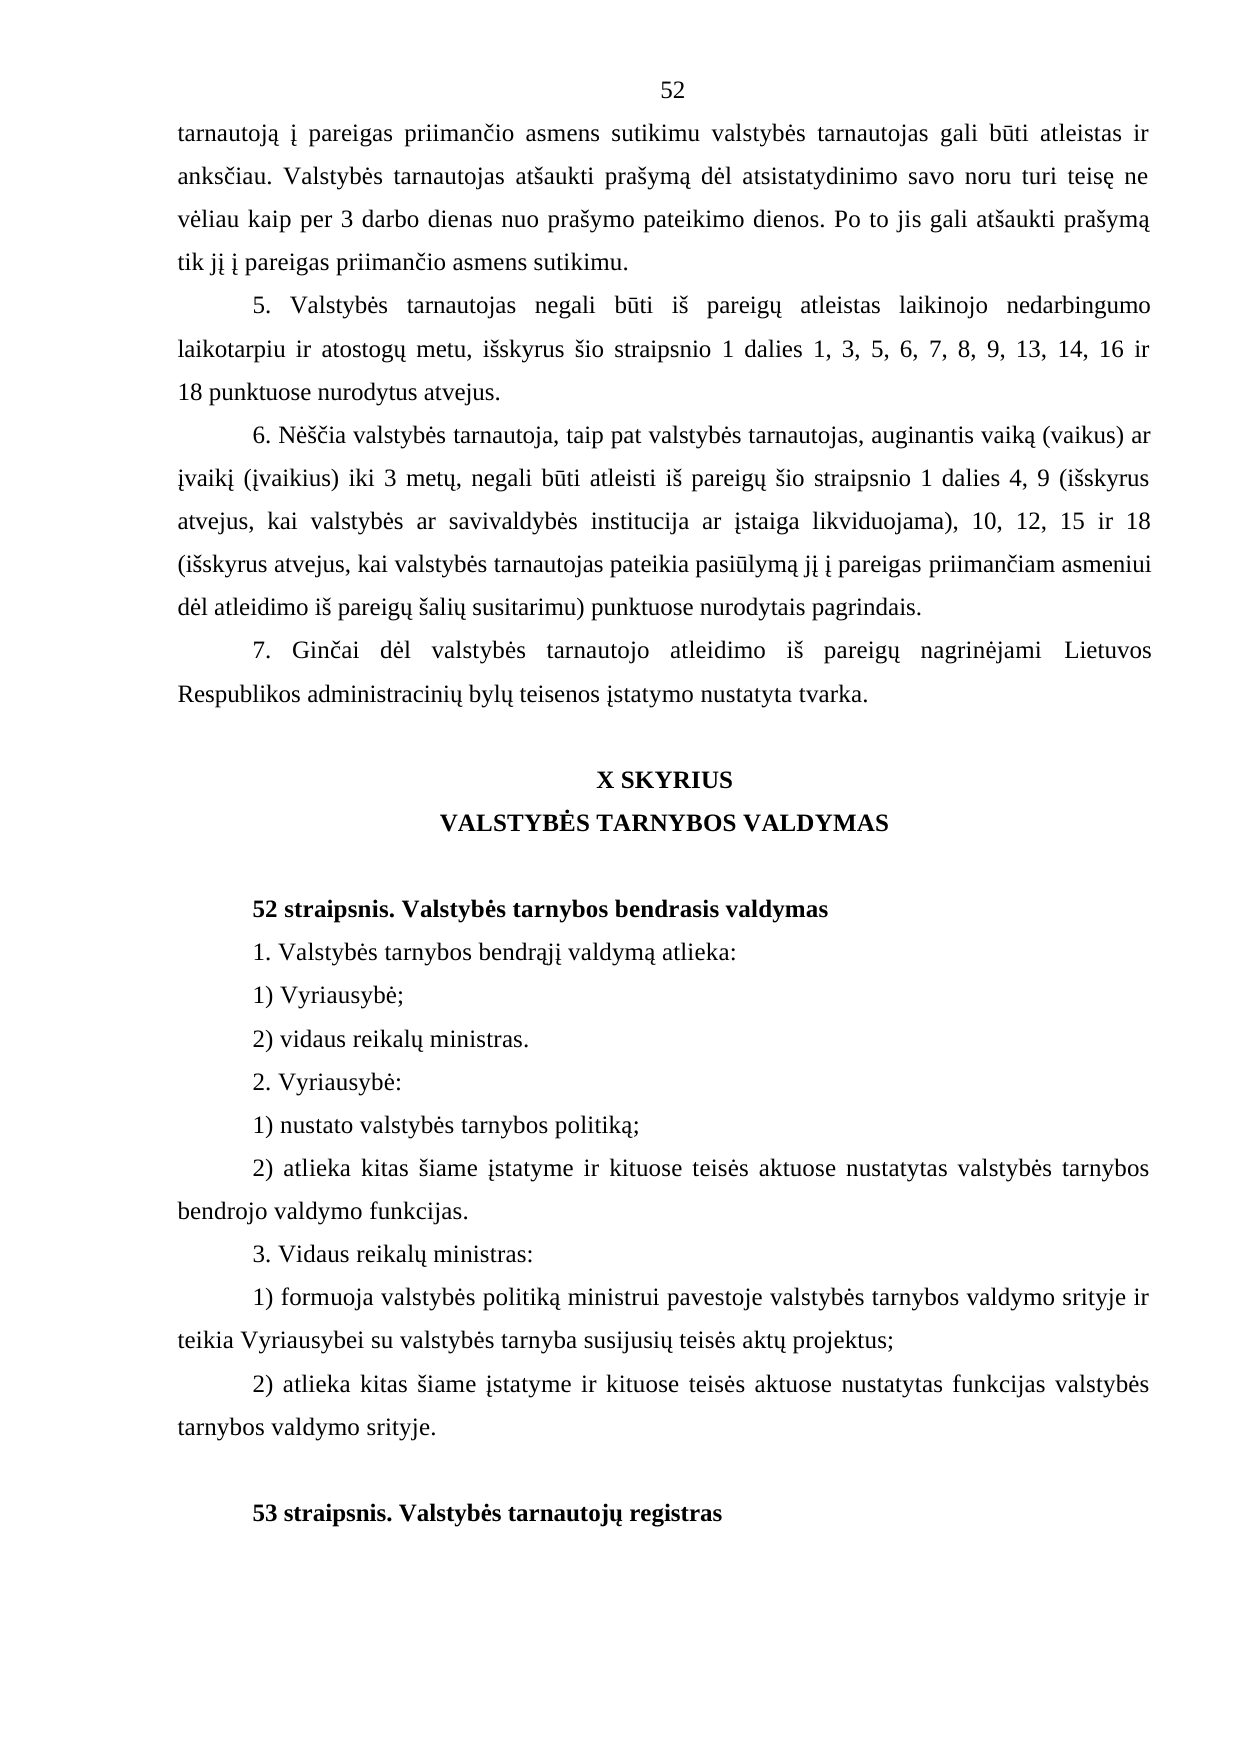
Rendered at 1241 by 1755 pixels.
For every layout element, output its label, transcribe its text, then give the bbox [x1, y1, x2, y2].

text 5. Valstybės tarnautojas negali būti iš pareigų atleistas laikinojo nedarbingumo laikotarpiu ir atostogų metu, išskyrus šio straipsnio 1 dalies 1, 3, 5, 6, 7, 8, 9, 13, 14, 16 ir 18 punktuose nurodytus atvejus. [177, 291, 1152, 406]
text 1) formuoja valstybės politiką ministrui pavestoje valstybės tarnybos valdymo srityje ir teikia Vyriausybei su valstybės tarnyba susijusių teisės aktų projektus; [177, 1282, 1152, 1354]
text 3. Vidaus reikalų ministras: [177, 1239, 1152, 1268]
text 1) nustato valstybės tarnybos politiką; [177, 1110, 1152, 1139]
text 1. Valstybės tarnybos bendrąjį valdymą atlieka: [177, 937, 1152, 966]
text 2) atlieka kitas šiame įstatyme ir kituose teisės aktuose nustatytas valstybės tarnybos bendrojo valdymo funkcijas. [177, 1153, 1152, 1225]
text 53 straipsnis. Valstybės tarnautojų registras [177, 1498, 1152, 1527]
text 2. Vyriausybė: [177, 1067, 1152, 1096]
text tarnautoją į pareigas priimančio asmens sutikimu valstybės tarnautojas gali būti atleistas ir anksčiau. Valstybės tarnautojas atšaukti prašymą dėl atsistatydinimo savo noru turi teisę ne vėliau kaip per 3 darbo dienas nuo prašymo pateikimo dienos. Po to jis gali atšaukti prašymą tik jį į pareigas priimančio asmens sutikimu. [177, 118, 1152, 276]
text 6. Nėščia valstybės tarnautoja, taip pat valstybės tarnautojas, auginantis vaiką (vaikus) ar įvaikį (įvaikius) iki 3 metų, negali būti atleisti iš pareigų šio straipsnio 1 dalies 4, 9 (išskyrus atvejus, kai valstybės ar savivaldybės institucija ar įstaiga likviduojama), 10, 12, 15 ir 18 (išskyrus atvejus, kai valstybės tarnautojas pateikia pasiūlymą jį į pareigas priimančiam asmeniui dėl atleidimo iš pareigų šalių susitarimu) punktuose nurodytais pagrindais. [177, 420, 1152, 621]
text 2) atlieka kitas šiame įstatyme ir kituose teisės aktuose nustatytas funkcijas valstybės tarnybos valdymo srityje. [177, 1369, 1152, 1441]
text 7. Ginčai dėl valstybės tarnautojo atleidimo iš pareigų nagrinėjami Lietuvos Respublikos administracinių bylų teisenos įstatymo nustatyta tvarka. [177, 636, 1152, 707]
subtitle X SKYRIUS [177, 765, 1152, 794]
text VALSTYBĖS TARNYBOS VALDYMAS [177, 808, 1152, 837]
text 2) vidaus reikalų ministras. [177, 1024, 1152, 1052]
text 1) Vyriausybė; [177, 981, 1152, 1009]
text 52 straipsnis. Valstybės tarnybos bendrasis valdymas [177, 894, 1152, 923]
